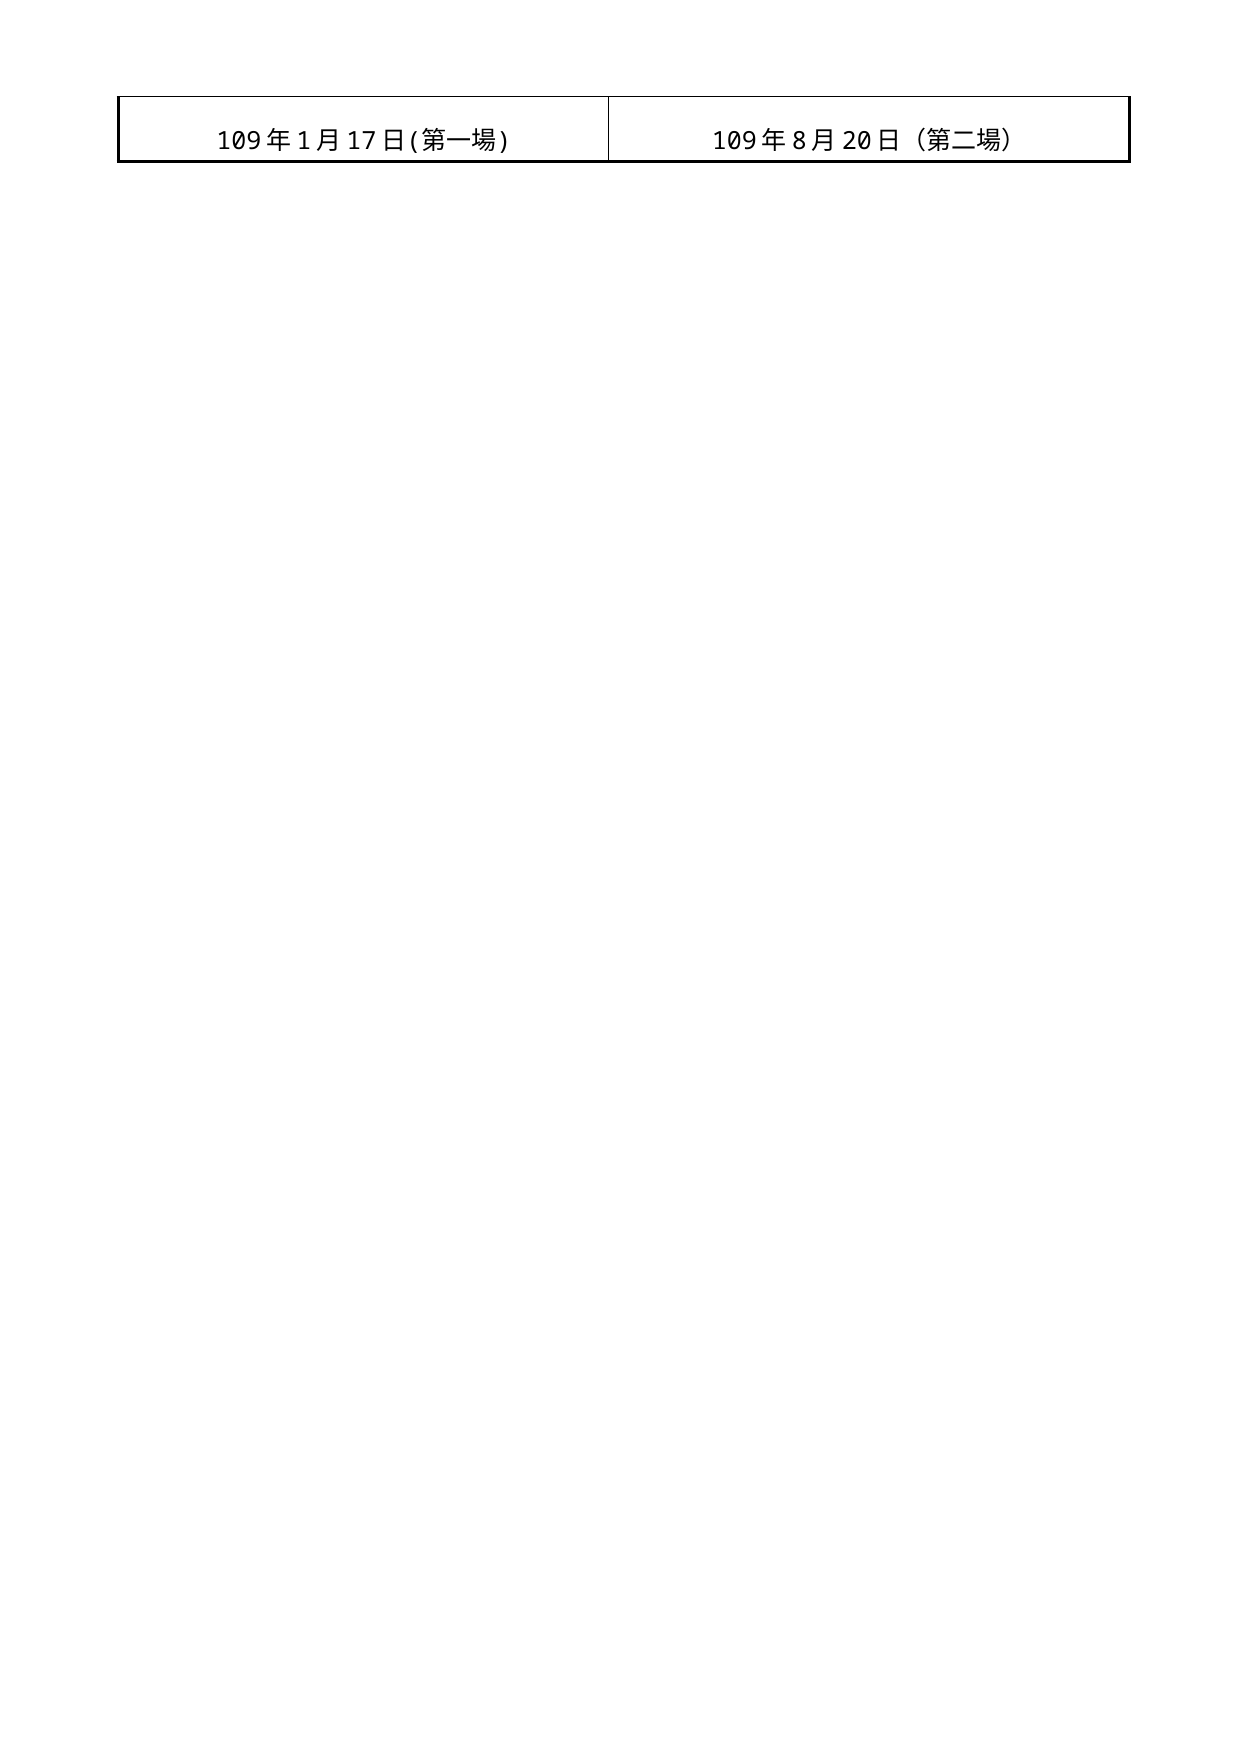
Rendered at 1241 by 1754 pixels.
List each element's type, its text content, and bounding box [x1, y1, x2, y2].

table_cell 109年1月17日(第一場) [120, 97, 608, 160]
table_cell 109年8月20日（第二場） [609, 97, 1128, 160]
